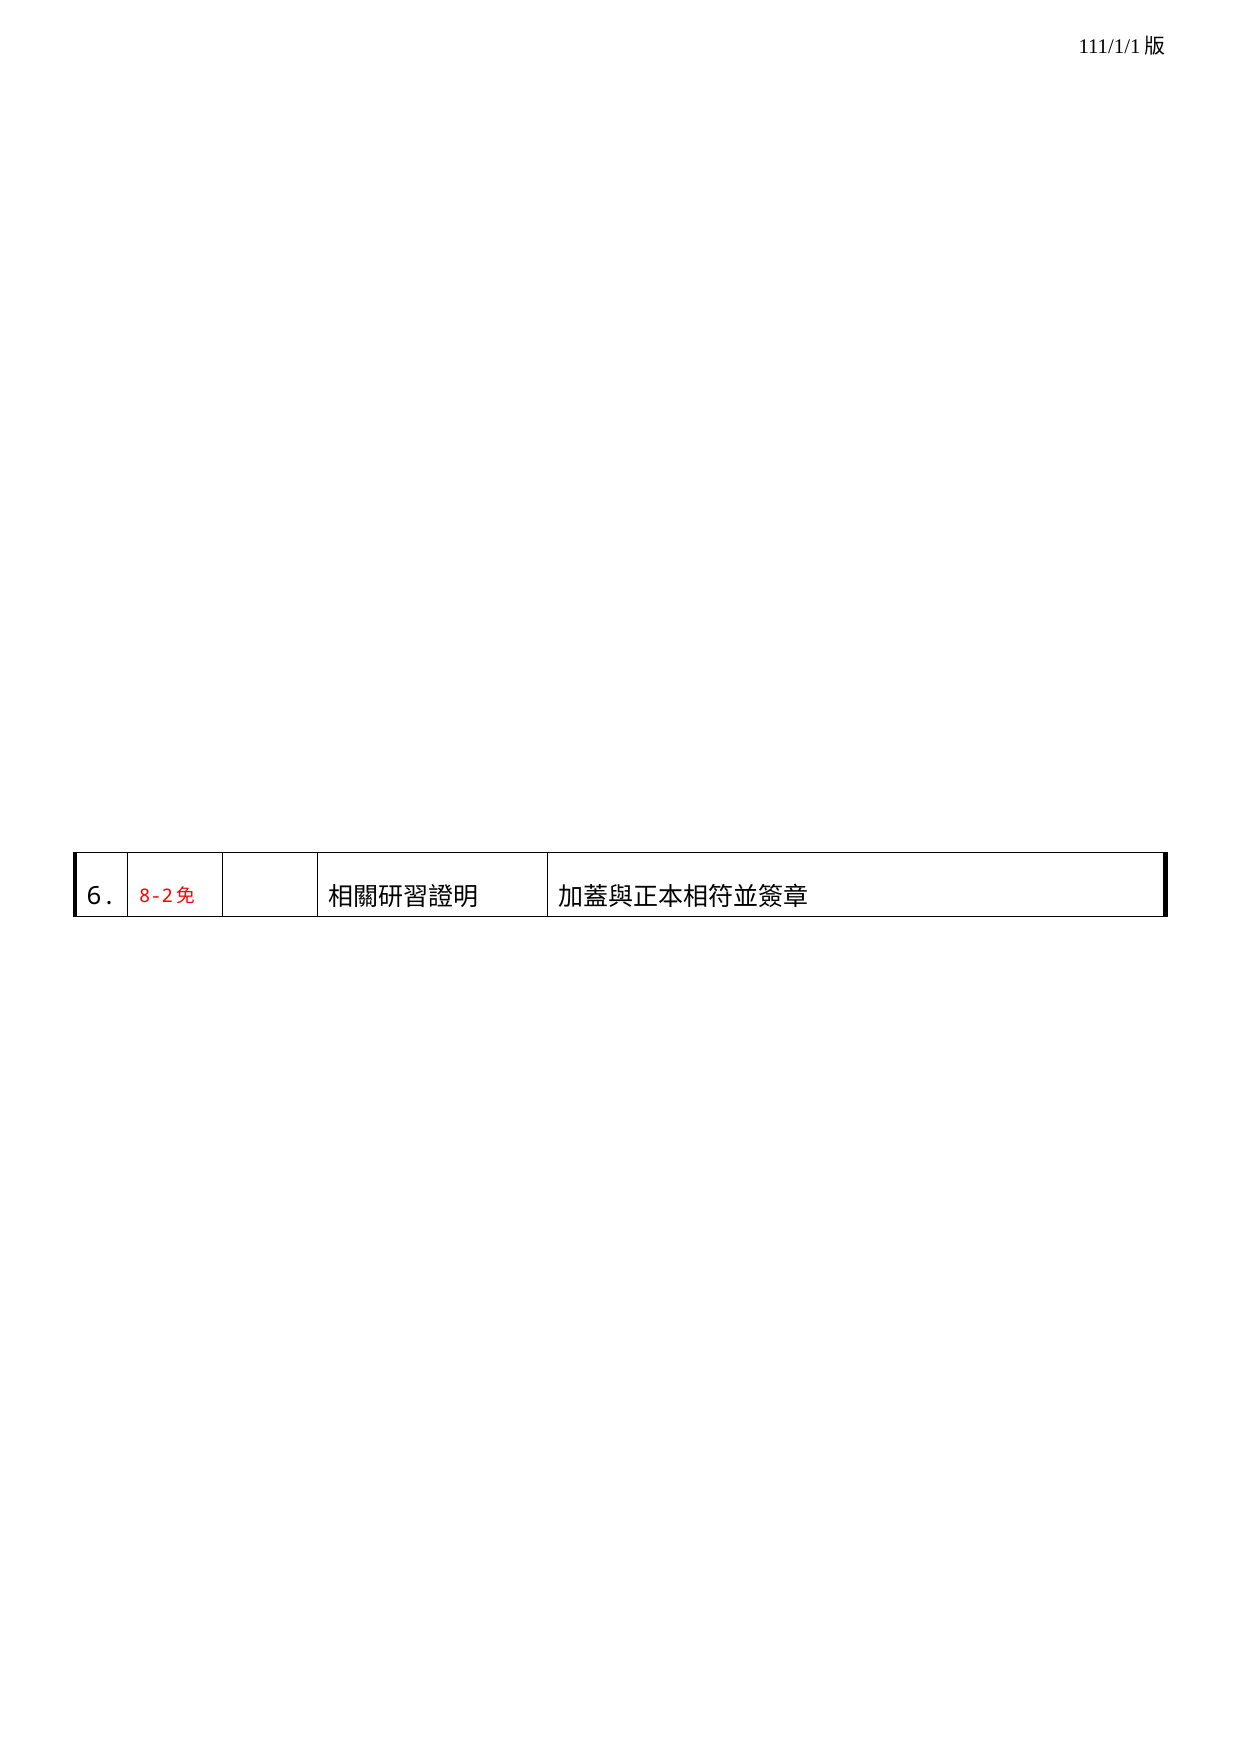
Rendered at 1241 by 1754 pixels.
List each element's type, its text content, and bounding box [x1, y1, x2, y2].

table_cell [223, 853, 317, 916]
table_cell 8-2免 [128, 853, 222, 916]
table_cell 相關研習證明 [318, 853, 547, 916]
table_cell 加蓋與正本相符並簽章 [548, 853, 1163, 916]
table_cell [77, 853, 127, 916]
